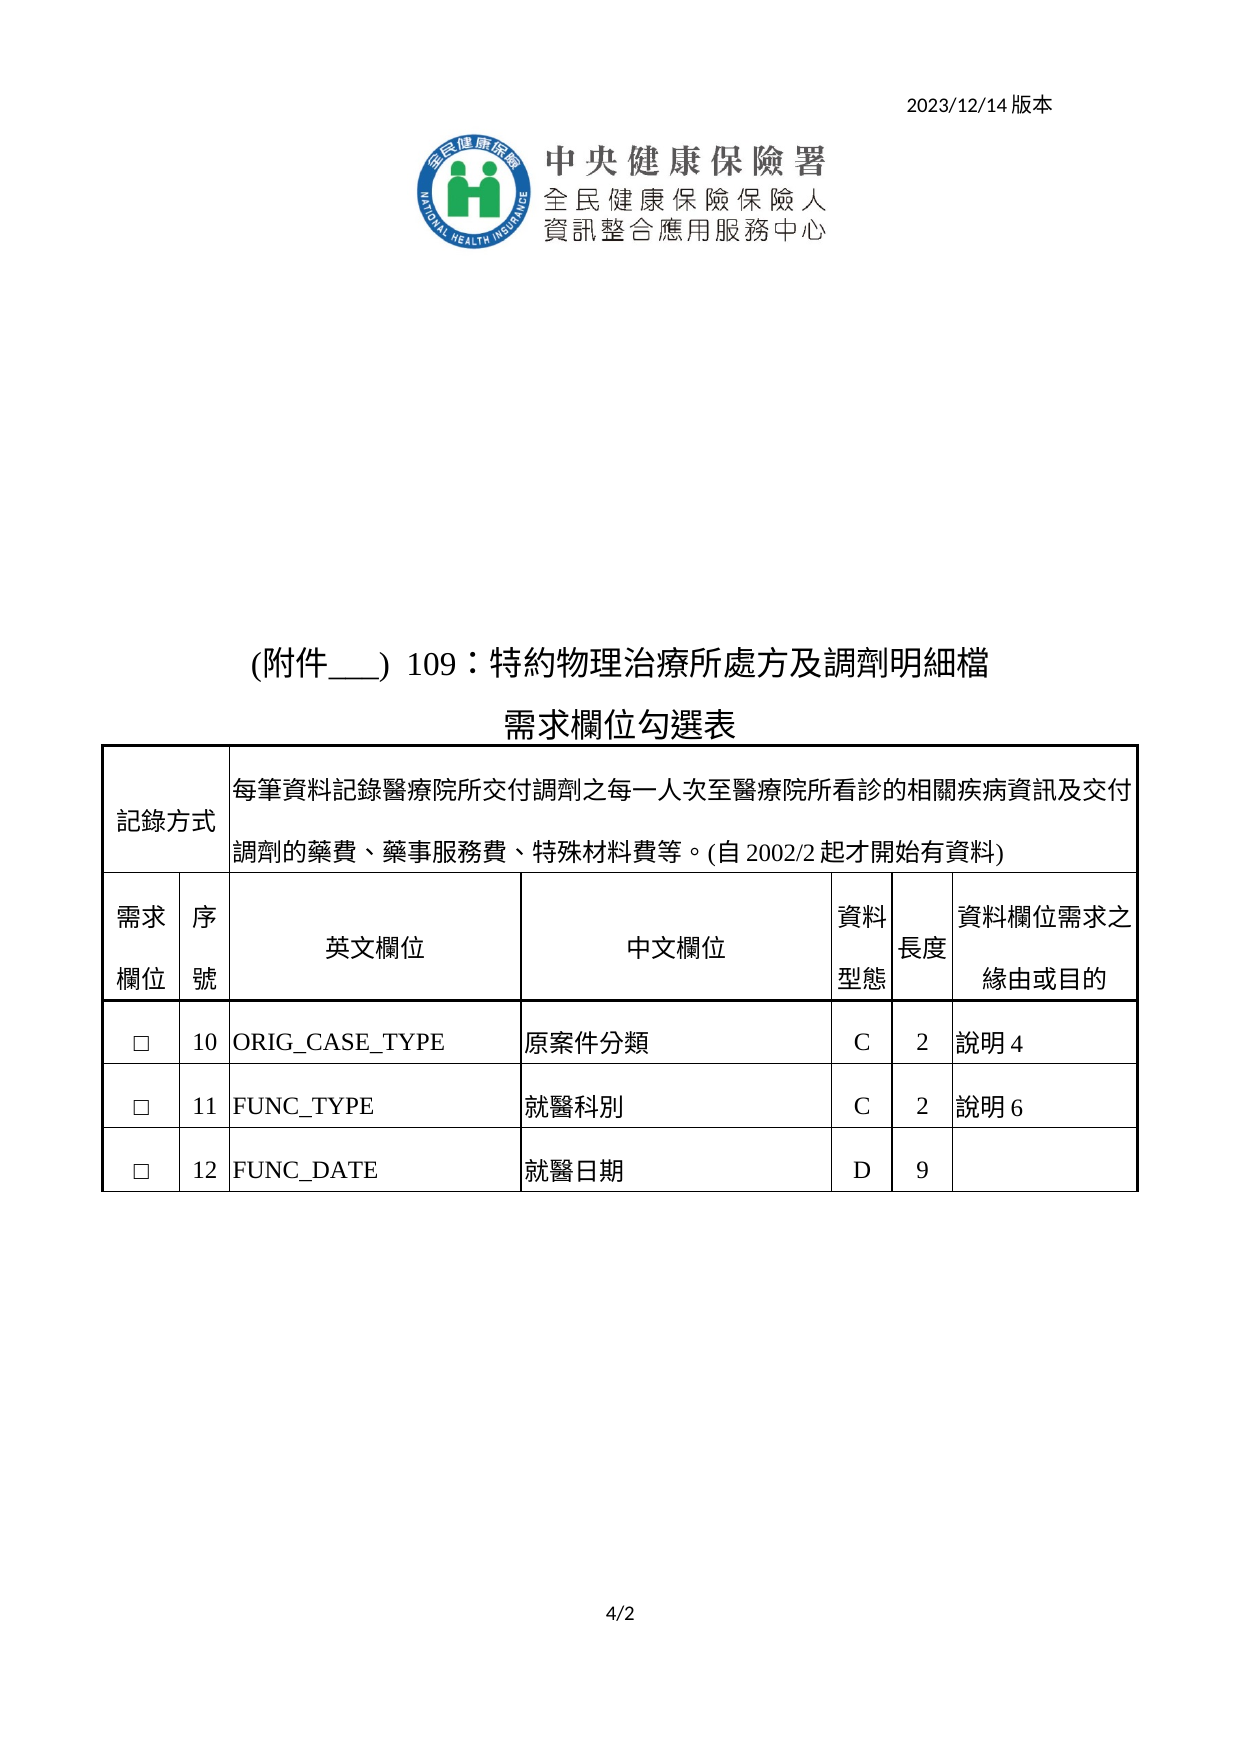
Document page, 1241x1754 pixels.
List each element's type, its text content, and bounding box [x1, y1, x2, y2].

table_cell 需求欄位 [104, 873, 179, 998]
table_cell 中文欄位 [522, 873, 831, 998]
table_cell FUNC_DATE [230, 1128, 520, 1191]
table_cell C [832, 1002, 891, 1062]
table_header (附件___) 109：特約物理治療所處方及調劑明細檔 需求欄位勾選表 [103, 619, 1138, 744]
table_cell 9 [893, 1128, 952, 1191]
table_cell □ [104, 1064, 179, 1127]
table_cell D [832, 1128, 891, 1191]
table_cell 英文欄位 [230, 873, 520, 998]
table_cell 說明4 [953, 1002, 1136, 1062]
table_cell [953, 1128, 1136, 1191]
table_cell 原案件分類 [522, 1002, 831, 1062]
table_cell □ [104, 1128, 179, 1191]
table_cell 12 [180, 1128, 229, 1191]
table_cell 就醫科別 [522, 1064, 831, 1127]
table_cell 記錄方式 [104, 747, 229, 872]
table_cell 序 號 [180, 873, 229, 998]
table_cell 10 [180, 1002, 229, 1062]
table_cell 資料欄位需求之 緣由或目的 [953, 873, 1136, 998]
table_cell ORIG_CASE_TYPE [230, 1002, 520, 1062]
table_cell 2 [893, 1064, 952, 1127]
table_cell 11 [180, 1064, 229, 1127]
table_cell □ [104, 1002, 179, 1062]
table_cell 就醫日期 [522, 1128, 831, 1191]
table_cell FUNC_TYPE [230, 1064, 520, 1127]
table_cell 說明6 [953, 1064, 1136, 1127]
table_cell 長度 [893, 873, 952, 998]
table_cell C [832, 1064, 891, 1127]
table_cell 資料型態 [832, 873, 891, 998]
table_cell 每筆資料記錄醫療院所交付調劑之每一人次至醫療院所看診的相關疾病資訊及交付調劑的藥費、藥事服務費、特殊材料費等。(自2002/2起才開始有資料) [230, 747, 1136, 872]
table_cell 2 [893, 1002, 952, 1062]
